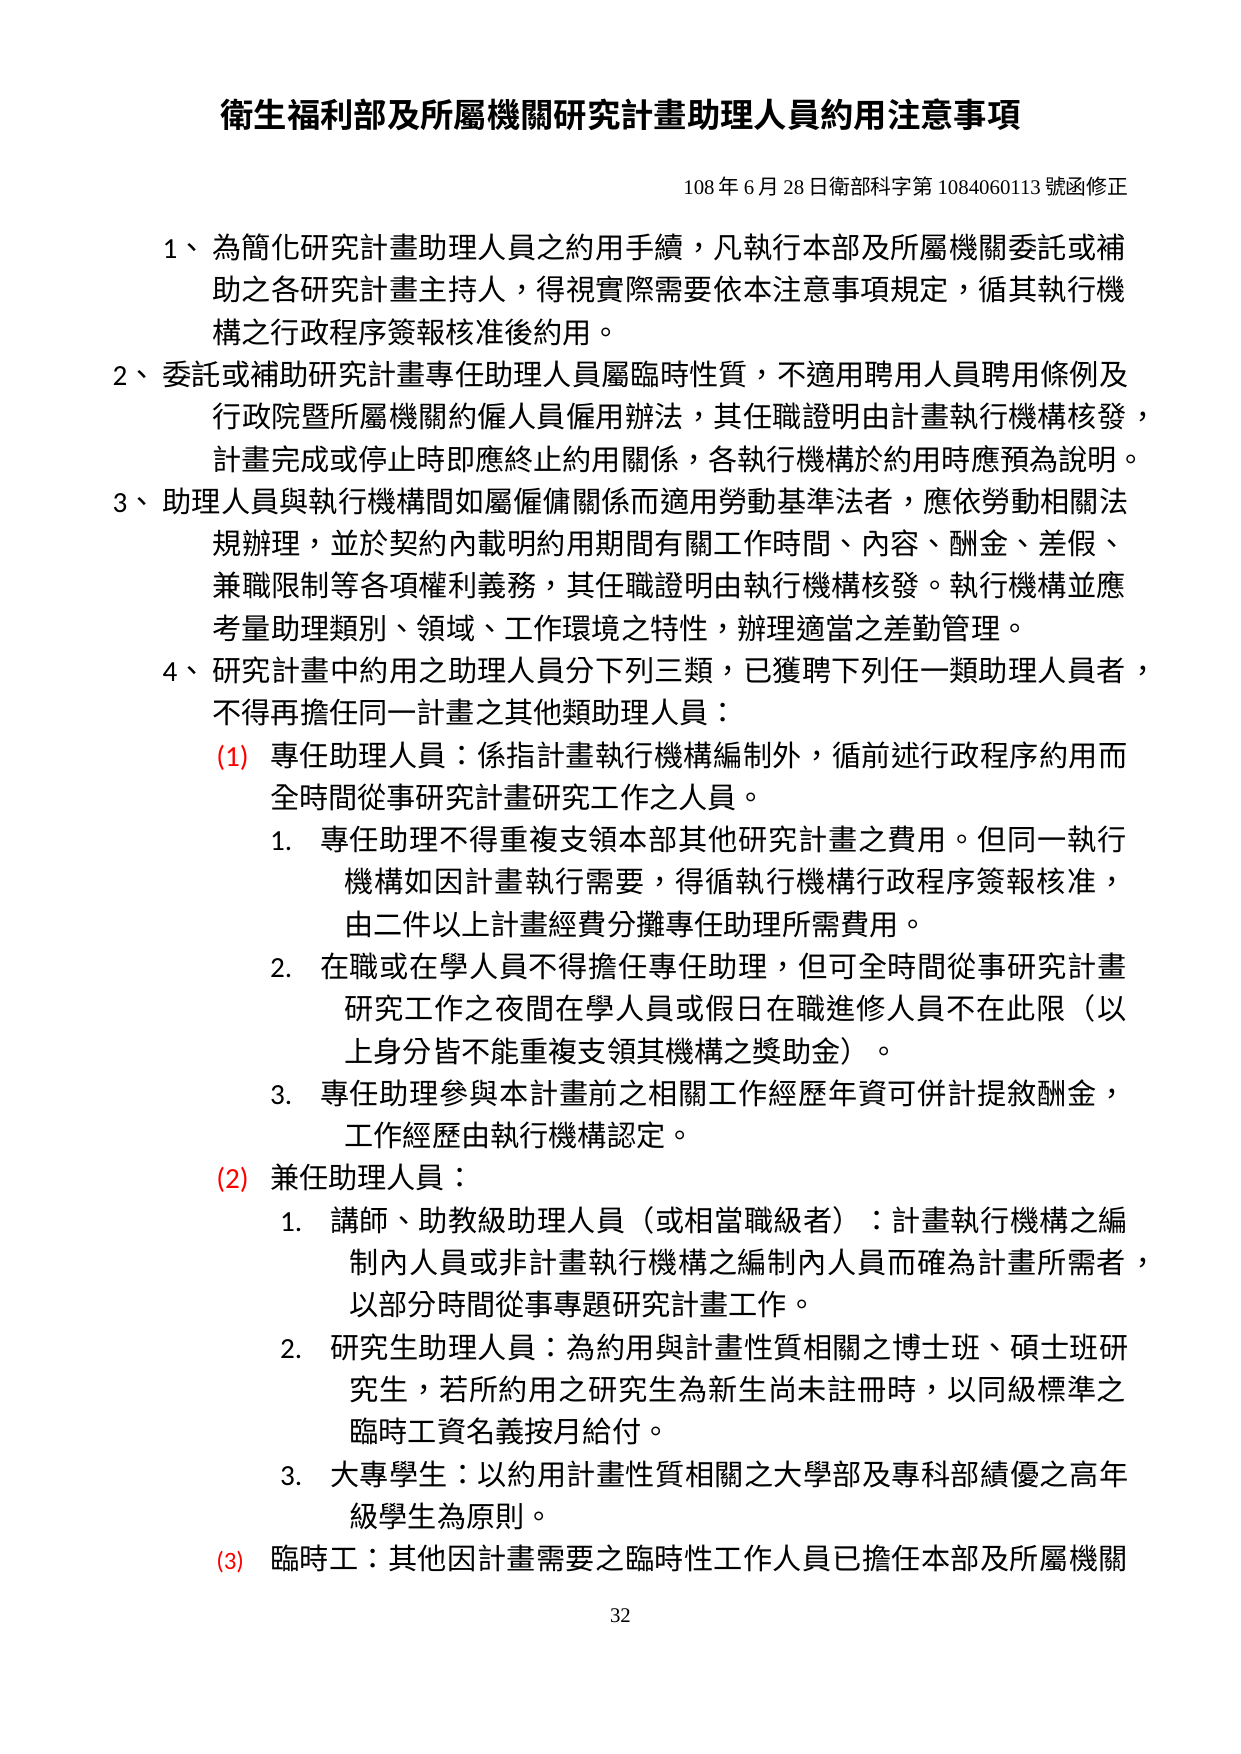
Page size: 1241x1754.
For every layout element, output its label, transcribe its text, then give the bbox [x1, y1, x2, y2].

text 108年6月28日衛部科字第1084060113號函修正 [112, 170, 1128, 201]
list 委託或補助研究計畫專任助理人員屬臨時性質，不適用聘用人員聘用條例及行政院暨所屬機關約僱人員僱用辦法，其任職證明由計畫執行機構核發，計畫完成或停止時即應終止約用關係，各執行機構於約用時應預為說明。 [112, 352, 1128, 478]
list 專任助理參與本計畫前之相關工作經歷年資可併計提敘酬金，工作經歷由執行機構認定。 [270, 1071, 1128, 1155]
list 臨時工：其他因計畫需要之臨時性工作人員已擔任本部及所屬機關 [216, 1536, 1128, 1578]
list 為簡化研究計畫助理人員之約用手續，凡執行本部及所屬機關委託或補助之各研究計畫主持人，得視實際需要依本注意事項規定，循其執行機構之行政程序簽報核准後約用。 [162, 225, 1128, 352]
list 在職或在學人員不得擔任專任助理，但可全時間從事研究計畫研究工作之夜間在學人員或假日在職進修人員不在此限（以上身分皆不能重複支領其機構之獎助金）。 [270, 944, 1128, 1071]
list 研究生助理人員：為約用與計畫性質相關之博士班、碩士班研究生，若所約用之研究生為新生尚未註冊時，以同級標準之臨時工資名義按月給付。 [280, 1324, 1128, 1451]
list 兼任助理人員： [216, 1155, 1128, 1197]
list 助理人員與執行機構間如屬僱傭關係而適用勞動基準法者，應依勞動相關法規辦理，並於契約內載明約用期間有關工作時間、內容、酬金、差假、兼職限制等各項權利義務，其任職證明由執行機構核發。執行機構並應考量助理類別、領域、工作環境之特性，辦理適當之差勤管理。 [112, 478, 1128, 648]
text 衛生福利部及所屬機關研究計畫助理人員約用注意事項 [112, 89, 1128, 137]
list 研究計畫中約用之助理人員分下列三類，已獲聘下列任一類助理人員者，不得再擔任同一計畫之其他類助理人員： [162, 648, 1128, 732]
list 專任助理不得重複支領本部其他研究計畫之費用。但同一執行機構如因計畫執行需要，得循執行機構行政程序簽報核准，由二件以上計畫經費分攤專任助理所需費用。 [270, 817, 1128, 944]
list 講師、助教級助理人員（或相當職級者）：計畫執行機構之編制內人員或非計畫執行機構之編制內人員而確為計畫所需者，以部分時間從事專題研究計畫工作。 [280, 1197, 1128, 1324]
list 專任助理人員：係指計畫執行機構編制外，循前述行政程序約用而全時間從事研究計畫研究工作之人員。 [216, 732, 1128, 817]
list 大專學生：以約用計畫性質相關之大學部及專科部績優之高年級學生為原則。 [280, 1451, 1128, 1536]
